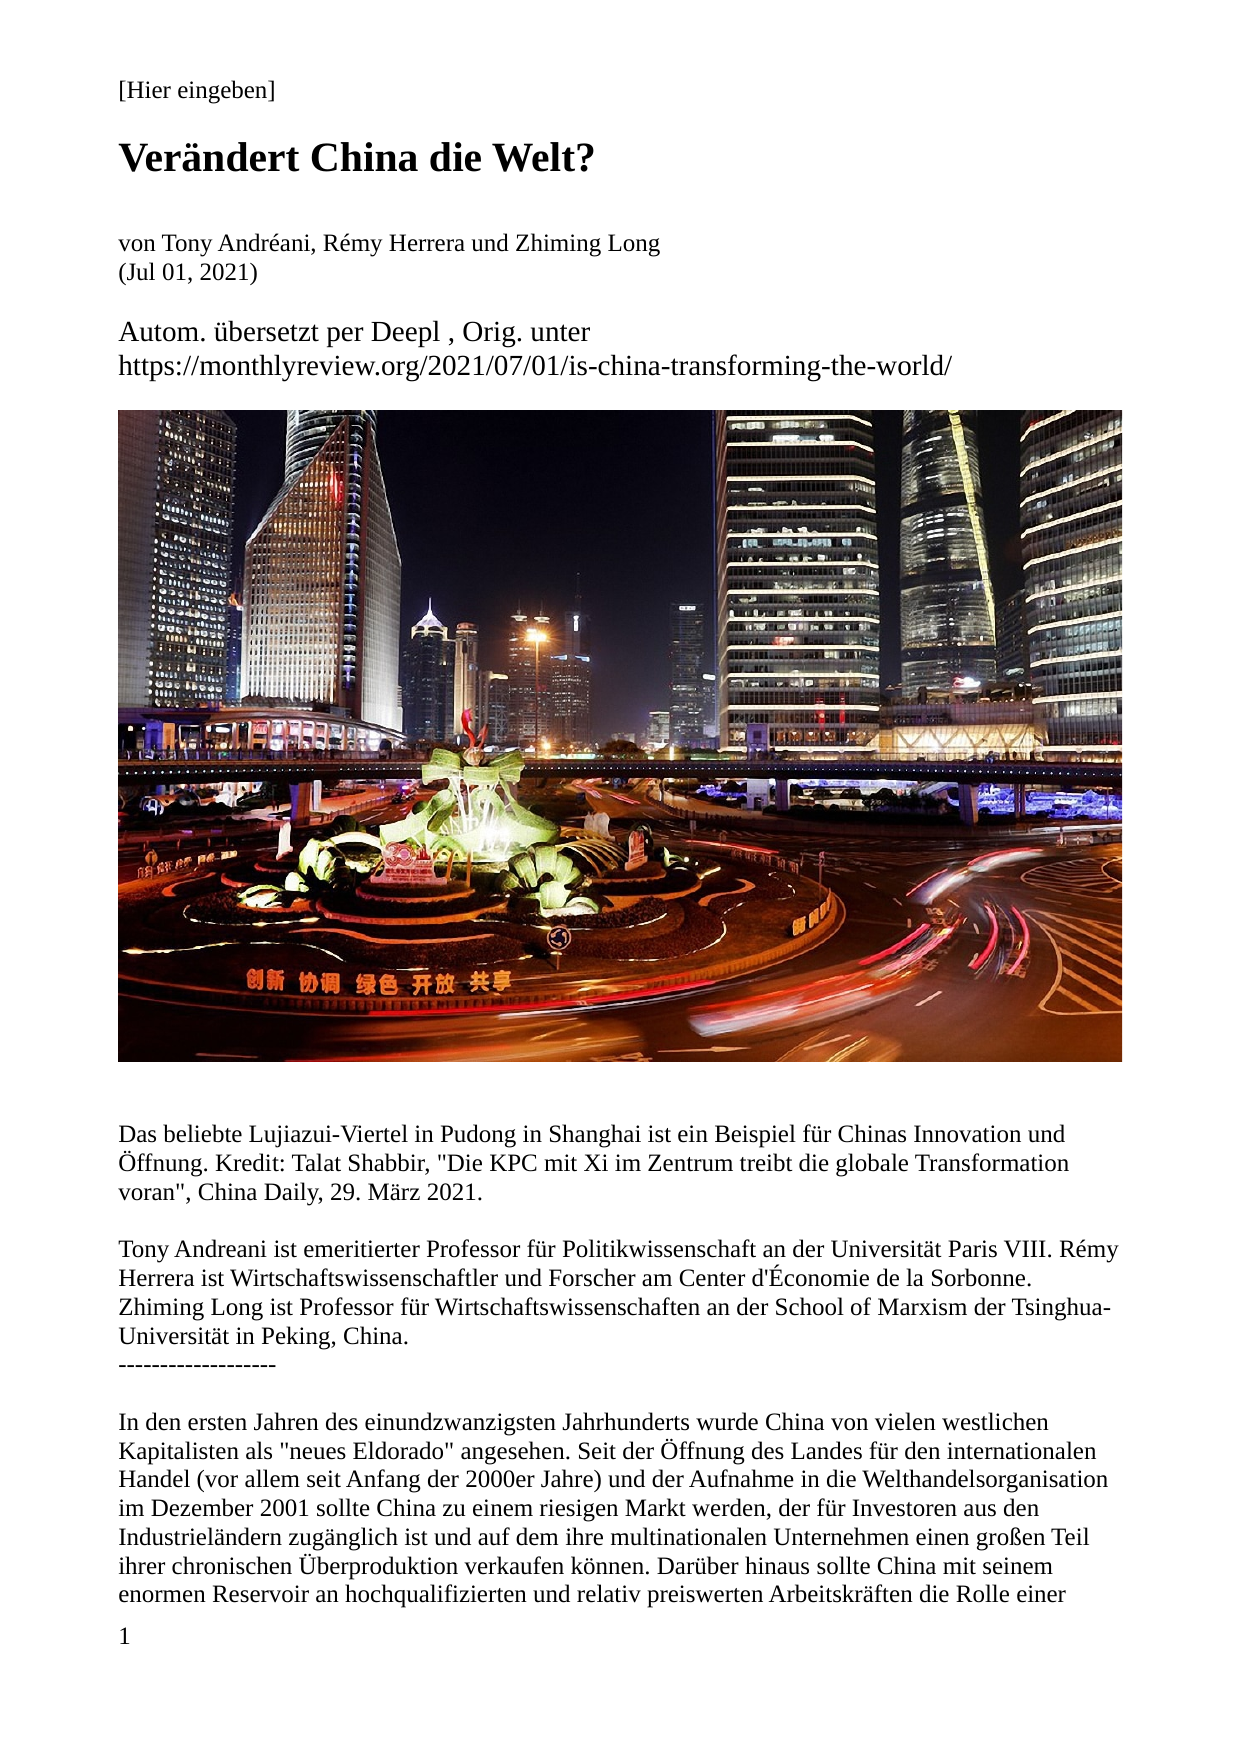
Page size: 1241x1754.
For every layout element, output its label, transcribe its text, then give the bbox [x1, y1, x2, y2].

text (Jul 01, 2021) [118, 257, 1122, 286]
text https://monthlyreview.org/2021/07/01/is-china-transforming-the-world/ [118, 348, 1122, 382]
text von Tony Andréani, Rémy Herrera und Zhiming Long [118, 228, 1122, 257]
text Tony Andreani ist emeritierter Professor für Politikwissenschaft an der Universität Paris VIII. Rémy Herrera ist Wirtschaftswissenschaftler und Forscher am Center d'Économie de la Sorbonne. Zhiming Long ist Professor für Wirtschaftswissenschaften an der School of Marxism der Tsinghua-Universität in Peking, China. [118, 1234, 1122, 1349]
text Autom. übersetzt per Deepl , Orig. unter [118, 314, 1122, 348]
text In den ersten Jahren des einundzwanzigsten Jahrhunderts wurde China von vielen westlichen Kapitalisten als "neues Eldorado" angesehen. Seit der Öffnung des Landes für den internationalen Handel (vor allem seit Anfang der 2000er Jahre) und der Aufnahme in die Welthandelsorganisation im Dezember 2001 sollte China zu einem riesigen Markt werden, der für Investoren aus den Industrieländern zugänglich ist und auf dem ihre multinationalen Unternehmen einen großen Teil ihrer chronischen Überproduktion verkaufen können. Darüber hinaus sollte China mit seinem enormen Reservoir an hochqualifizierten und relativ preiswerten Arbeitskräften die Rolle einer [118, 1407, 1122, 1608]
text ------------------- [118, 1349, 1122, 1378]
text Das beliebte Lujiazui-Viertel in Pudong in Shanghai ist ein Beispiel für Chinas Innovation und Öffnung. Kredit: Talat Shabbir, "Die KPC mit Xi im Zentrum treibt die globale Transformation voran", China Daily, 29. März 2021. [118, 1119, 1122, 1206]
text Verändert China die Welt? [118, 132, 1122, 180]
